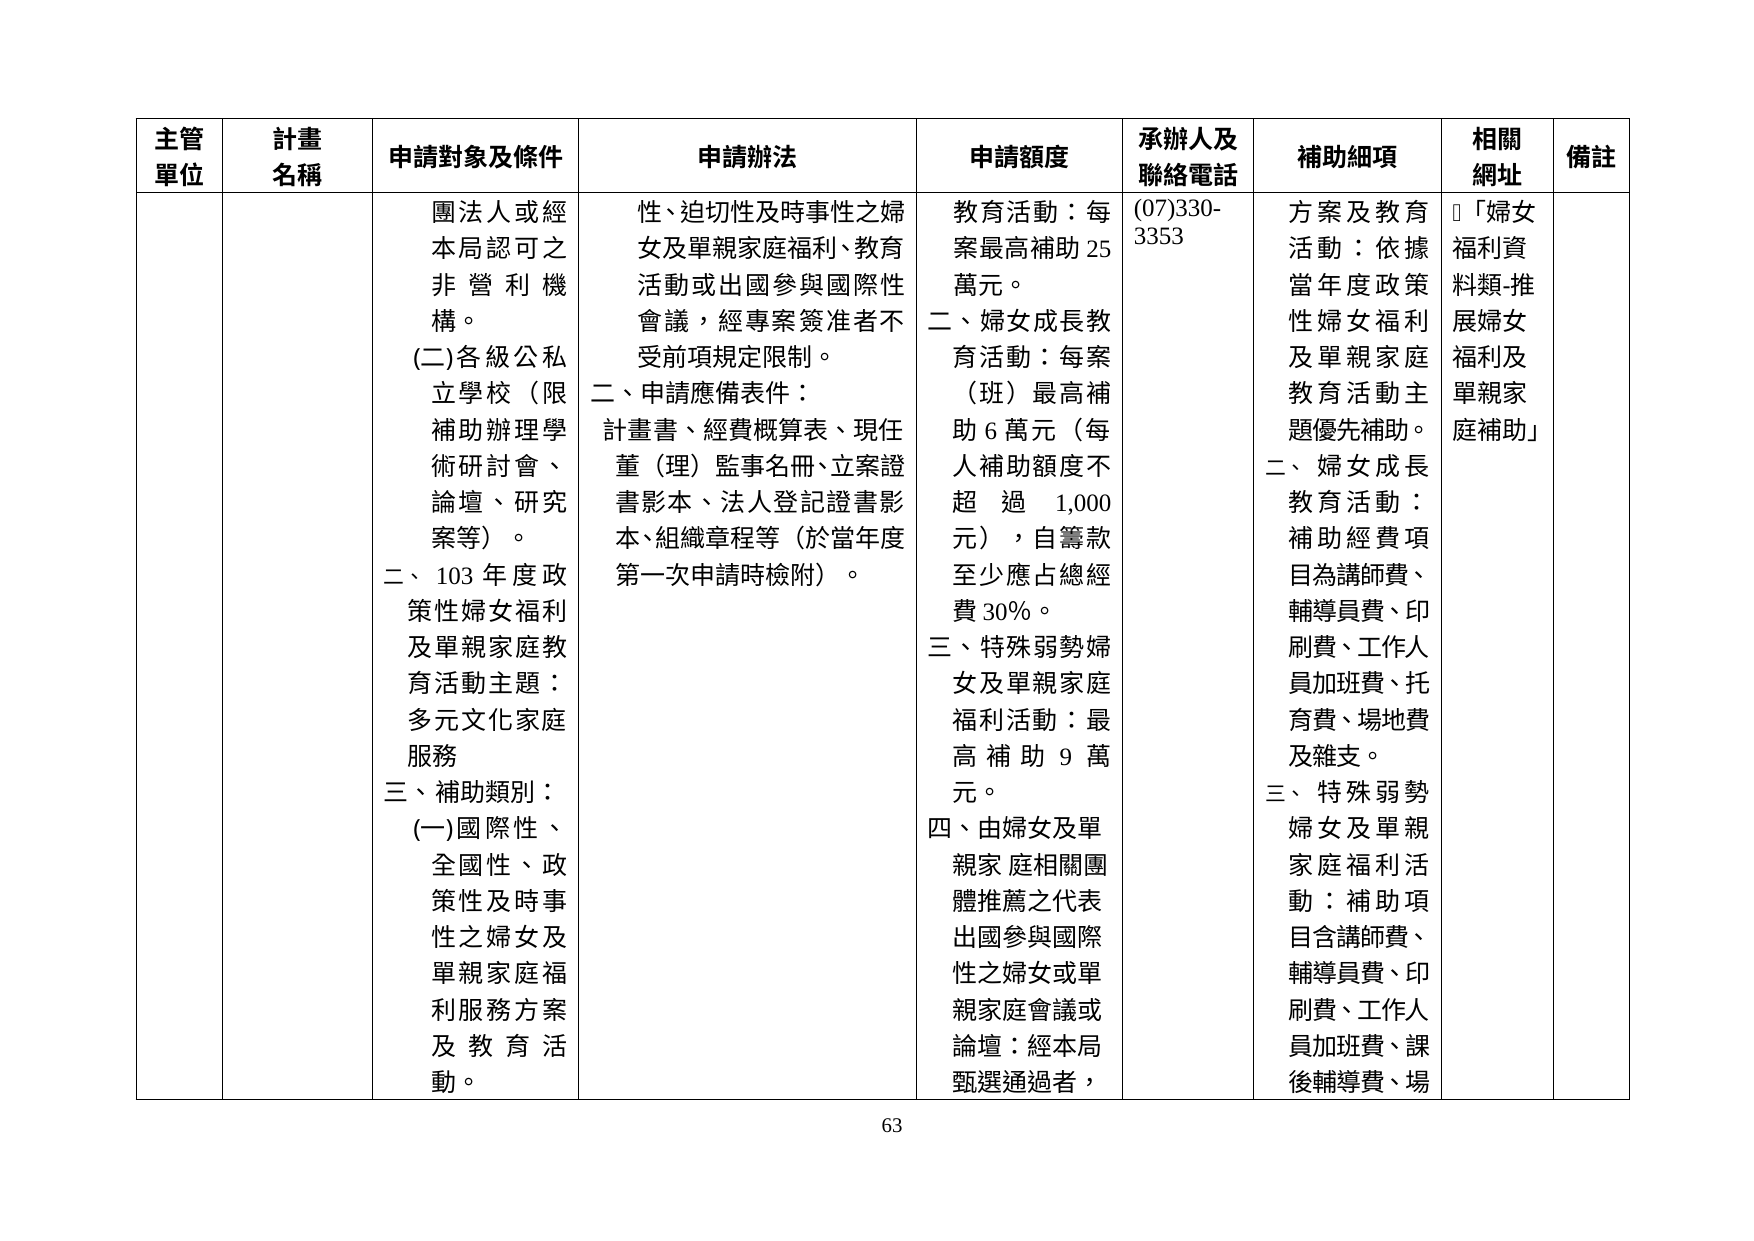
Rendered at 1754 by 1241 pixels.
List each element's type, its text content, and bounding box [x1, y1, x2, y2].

table_header 申請辦法 [579, 119, 916, 192]
table_header 承辦人及 聯絡電話 [1123, 119, 1253, 192]
table_header 申請對象及條件 [373, 119, 578, 192]
table_header 相關 網址 [1442, 119, 1553, 192]
table_header 備註 [1554, 119, 1629, 192]
table_header 主管單位 [137, 119, 222, 192]
table_cell 受理期程： 每年1月、6月受理申請，活動期程以當年度為限。 國際性、全國性、政策性、迫切性及時事性之婦女及單親家庭福利、教育活動或出國參與國際性會議，經專案簽准者不受前項規定限制。 二、申請應備表件： 計畫書、經費概算表、現任董（理）監事名冊、立案證書影本、法人登記證書影本、組織章程等（於當年度第一次申請時檢附）。 [579, 193, 916, 1099]
table_header 計畫 名稱 [223, 119, 372, 192]
table_cell [1554, 193, 1629, 1099]
table_cell [137, 193, 222, 1099]
table_cell 補助對象： 立案登記滿1年以上之財團法人、公益社團法人或經本局認可之非營利機構。 各級公私立學校（限補助辦理學術研討會、論壇、研究案等）。 103年度政策性婦女福利及單親家庭教育活動主題：多元文化家庭服務 補助類別： 國際性、全國性、政策性及時事性之婦女及單親家庭福利服務方案及教育活動。 婦女成長教育活動。 特殊弱勢婦女及單親家庭福利活動。 由婦女及單親家庭相關團體推薦之代表出國參與國際性之婦女或單親家庭會議或論壇。 ※計畫辦理場域限高雄市境內。 [373, 193, 578, 1099]
table_cell [223, 193, 372, 1099]
table_cell (07)330-3353 [1123, 193, 1253, 1099]
table_cell 方案及教育活動：依據當年度政策性婦女福利及單親家庭教育活動主題優先補助。 婦女成長教育活動：補助經費項目為講師費、輔導員費、印刷費、工作人員加班費、托育費、場地費及雜支。 特殊弱勢婦女及單親家庭福利活動：補助項目含講師費、輔導員費、印刷費、工作人員加班費、課後輔導費、場 [1254, 193, 1441, 1099]
table_cell 「婦女福利資料類-推展婦女福利及單親家庭補助」 [1442, 193, 1553, 1099]
table_header 申請額度 [917, 119, 1122, 192]
table_header 補助細項 [1254, 119, 1441, 192]
table_cell 教育活動：每案最高補助25萬元。 二、婦女成長教育活動：每案（班）最高補助6萬元（每人補助額度不超過1,000元），自籌款至少應占總經費30％。 三、特殊弱勢婦女及單親家庭福利活動：最高補助9萬元。 四、由婦女及單親家 庭相關團體推薦之代表出國參與國際性之婦女或單親家庭會議或論壇：經本局甄選通過者， [917, 193, 1122, 1099]
